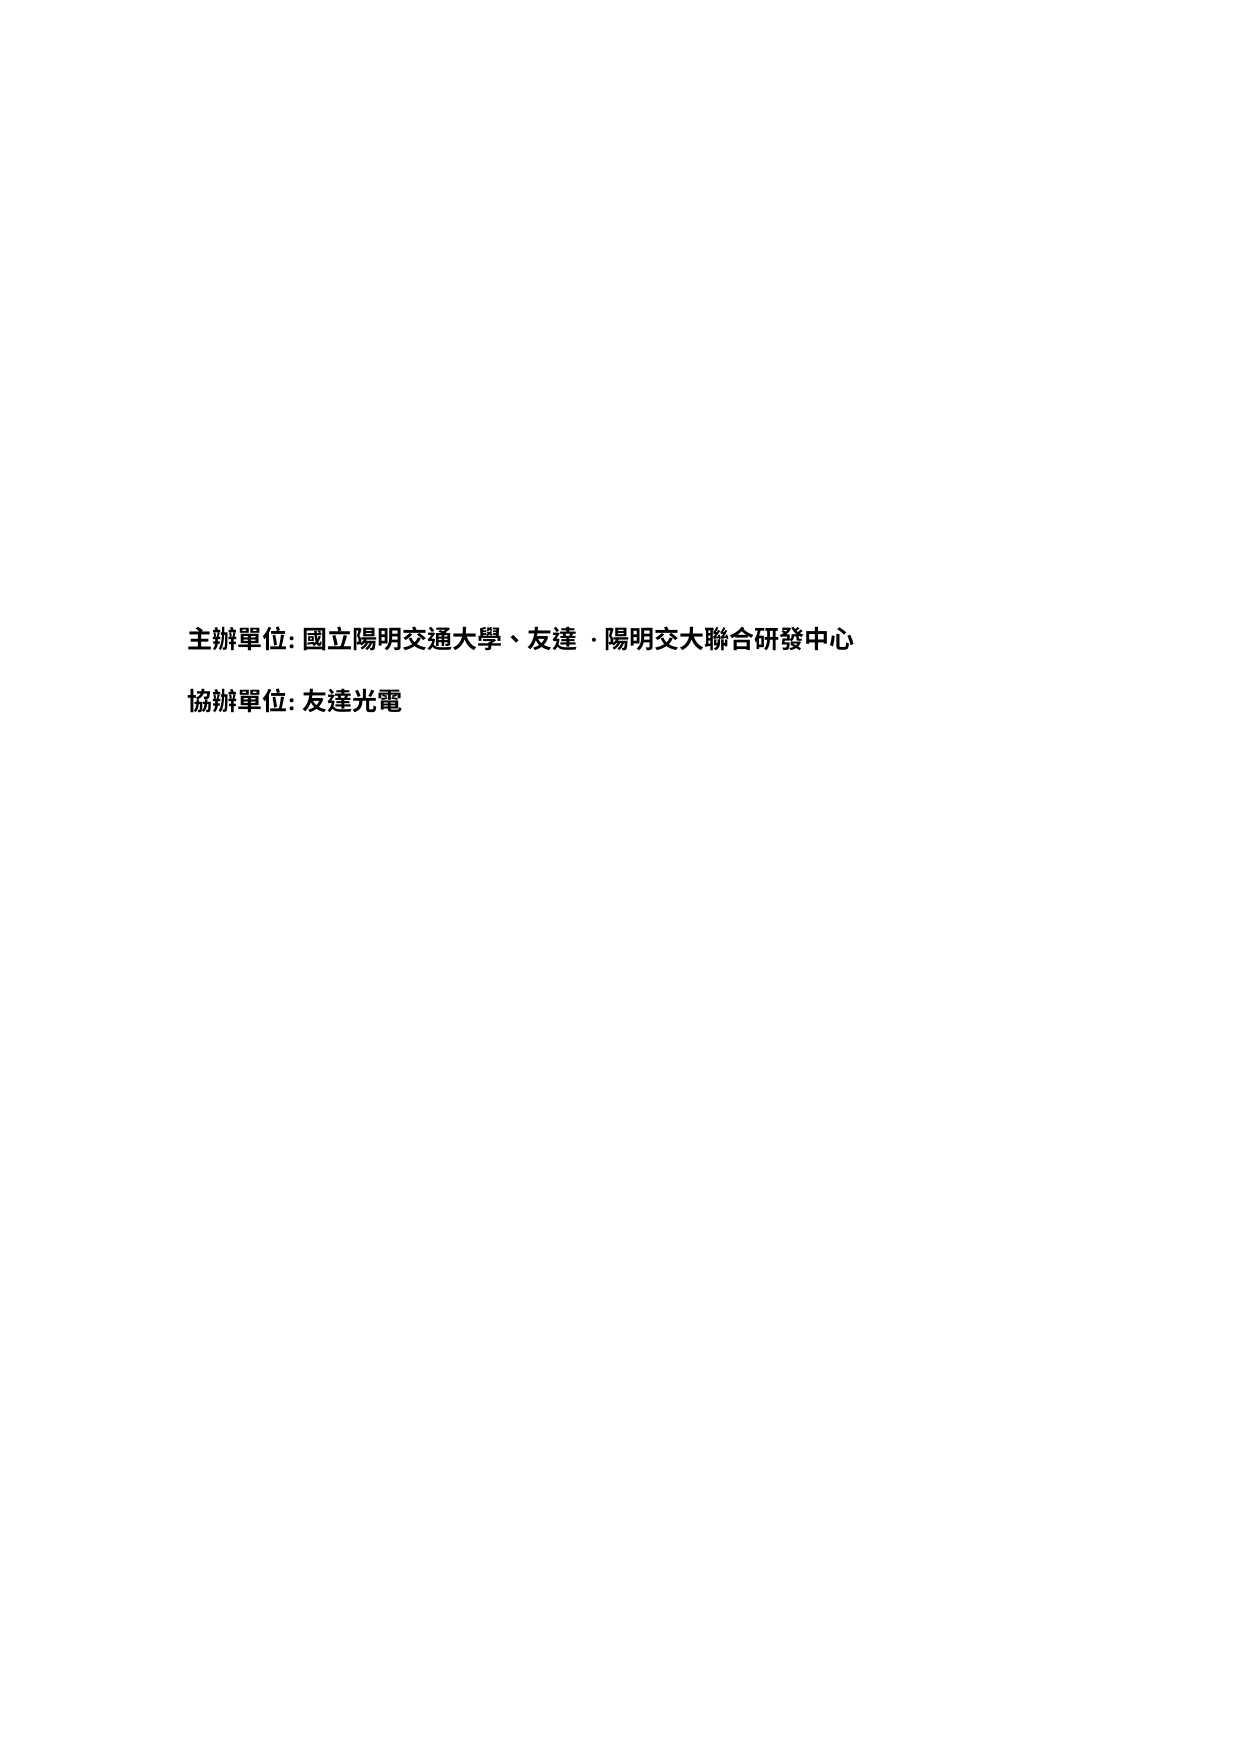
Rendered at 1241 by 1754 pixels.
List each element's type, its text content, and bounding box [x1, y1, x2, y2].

text 主辦單位: 國立陽明交通大學、友達 · 陽明交大聯合研發中心 [187, 596, 1053, 658]
text 協辦單位: 友達光電 [187, 658, 1053, 721]
